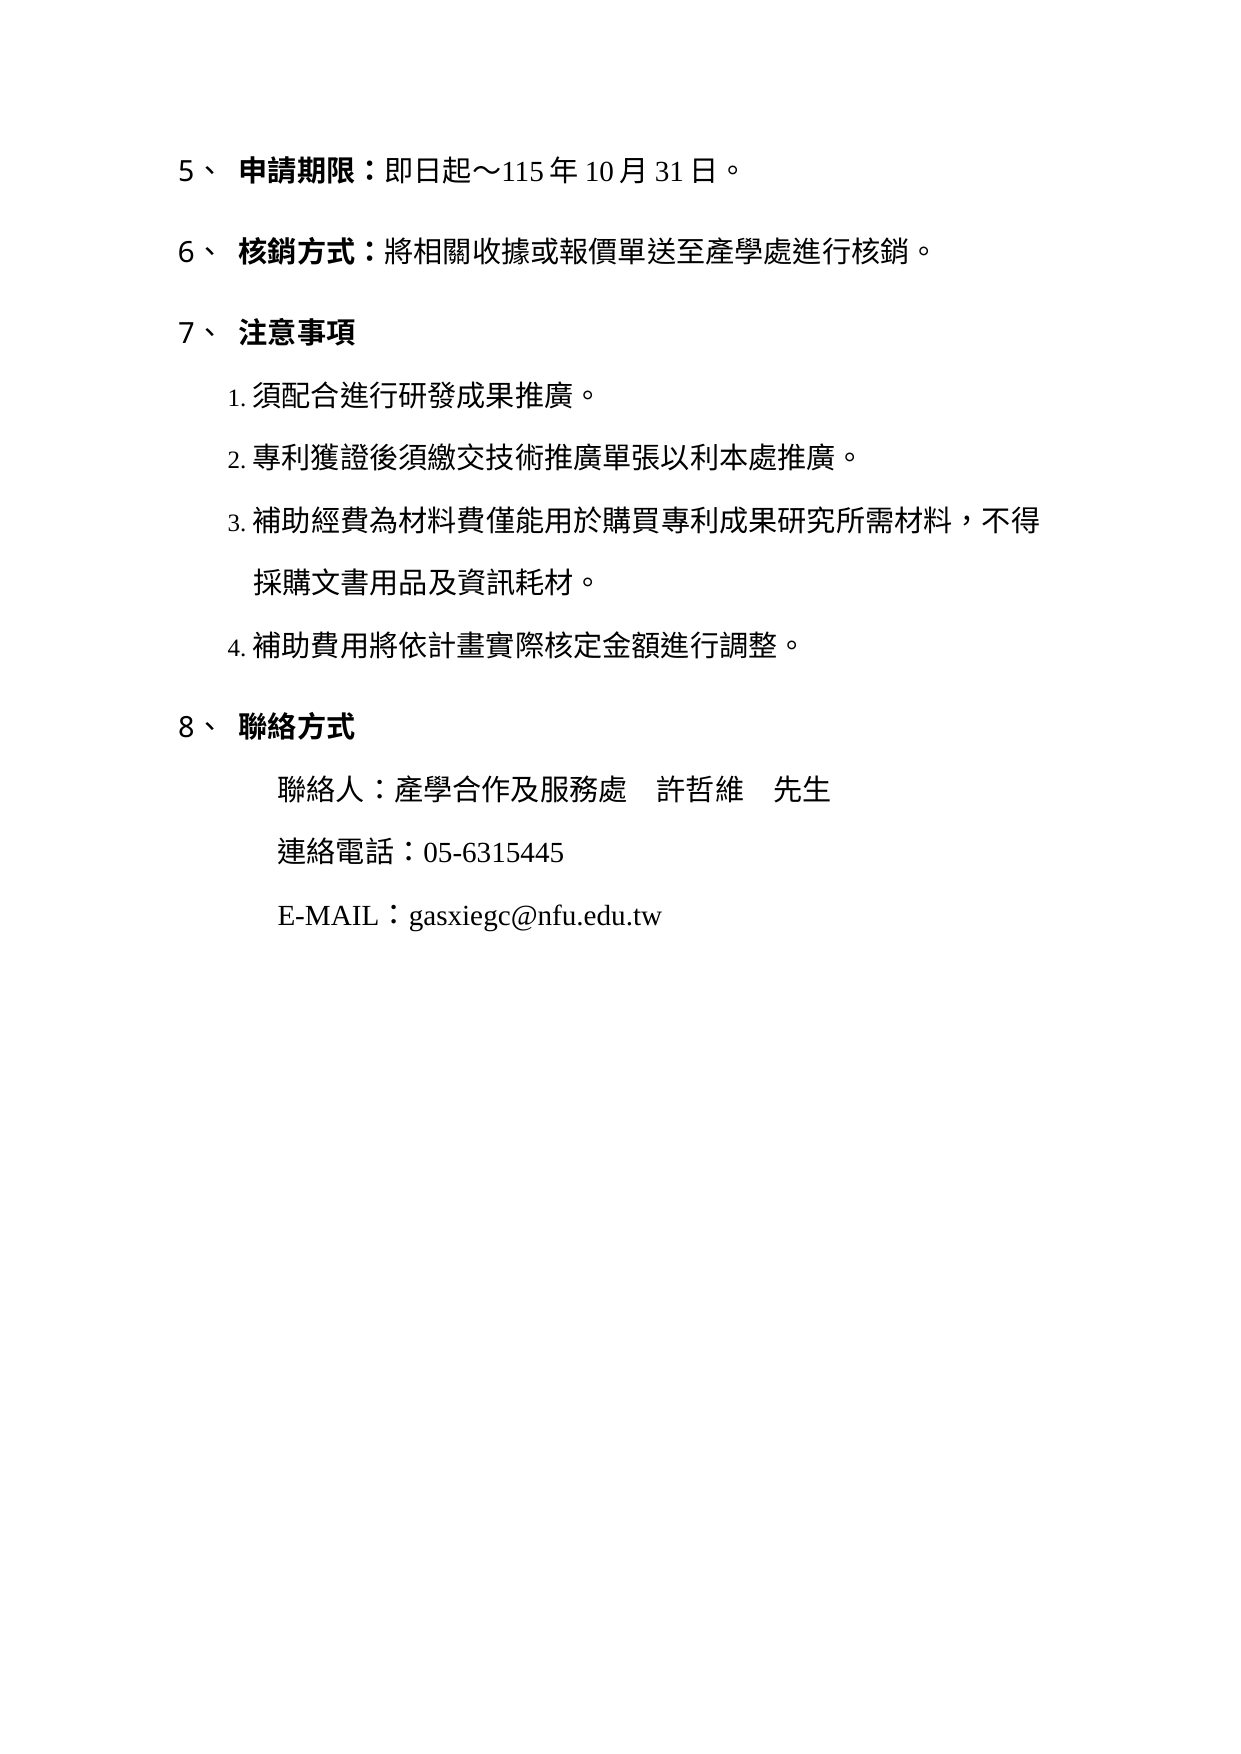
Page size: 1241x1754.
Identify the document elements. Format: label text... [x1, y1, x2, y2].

list 補助經費為材料費僅能用於購買專利成果研究所需材料，不得採購文書用品及資訊耗材。 [227, 477, 1063, 602]
text 連絡電話：05-6315445 [277, 808, 1063, 871]
list 須配合進行研發成果推廣。 [227, 352, 1063, 414]
list 聯絡方式 [177, 683, 1063, 746]
list 申請期限：即日起～115年10月31日。 [177, 127, 1063, 189]
list 補助費用將依計畫實際核定金額進行調整。 [227, 602, 1063, 664]
text E-MAIL：gasxiegc@nfu.edu.tw [277, 871, 1063, 933]
list 核銷方式：將相關收據或報價單送至產學處進行核銷。 [177, 208, 1063, 271]
text 聯絡人：產學合作及服務處 許哲維 先生 [277, 746, 1063, 808]
list 注意事項 [177, 289, 1063, 352]
list 專利獲證後須繳交技術推廣單張以利本處推廣。 [227, 414, 1063, 477]
